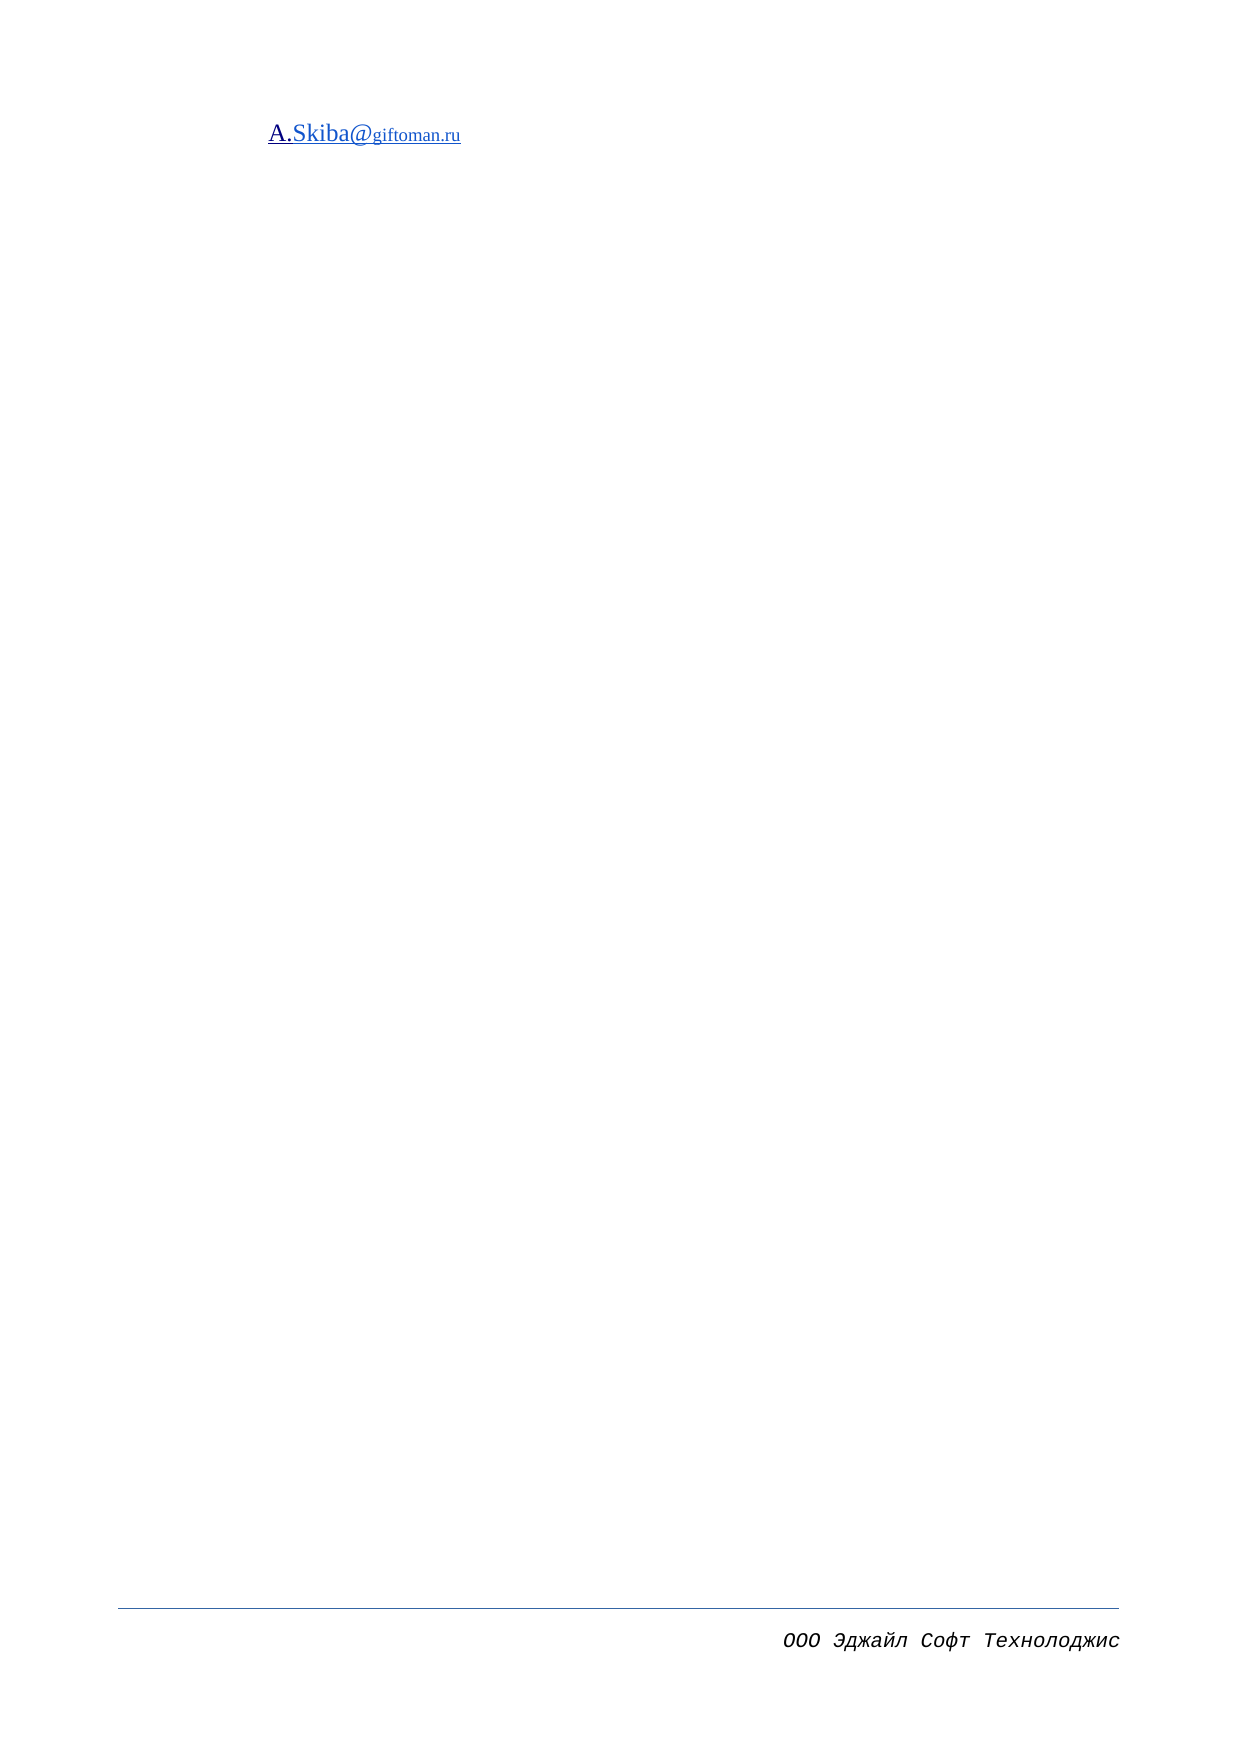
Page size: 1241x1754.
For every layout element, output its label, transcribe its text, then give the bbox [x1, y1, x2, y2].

text А.Skiba@giftoman.ru [118, 118, 1122, 147]
